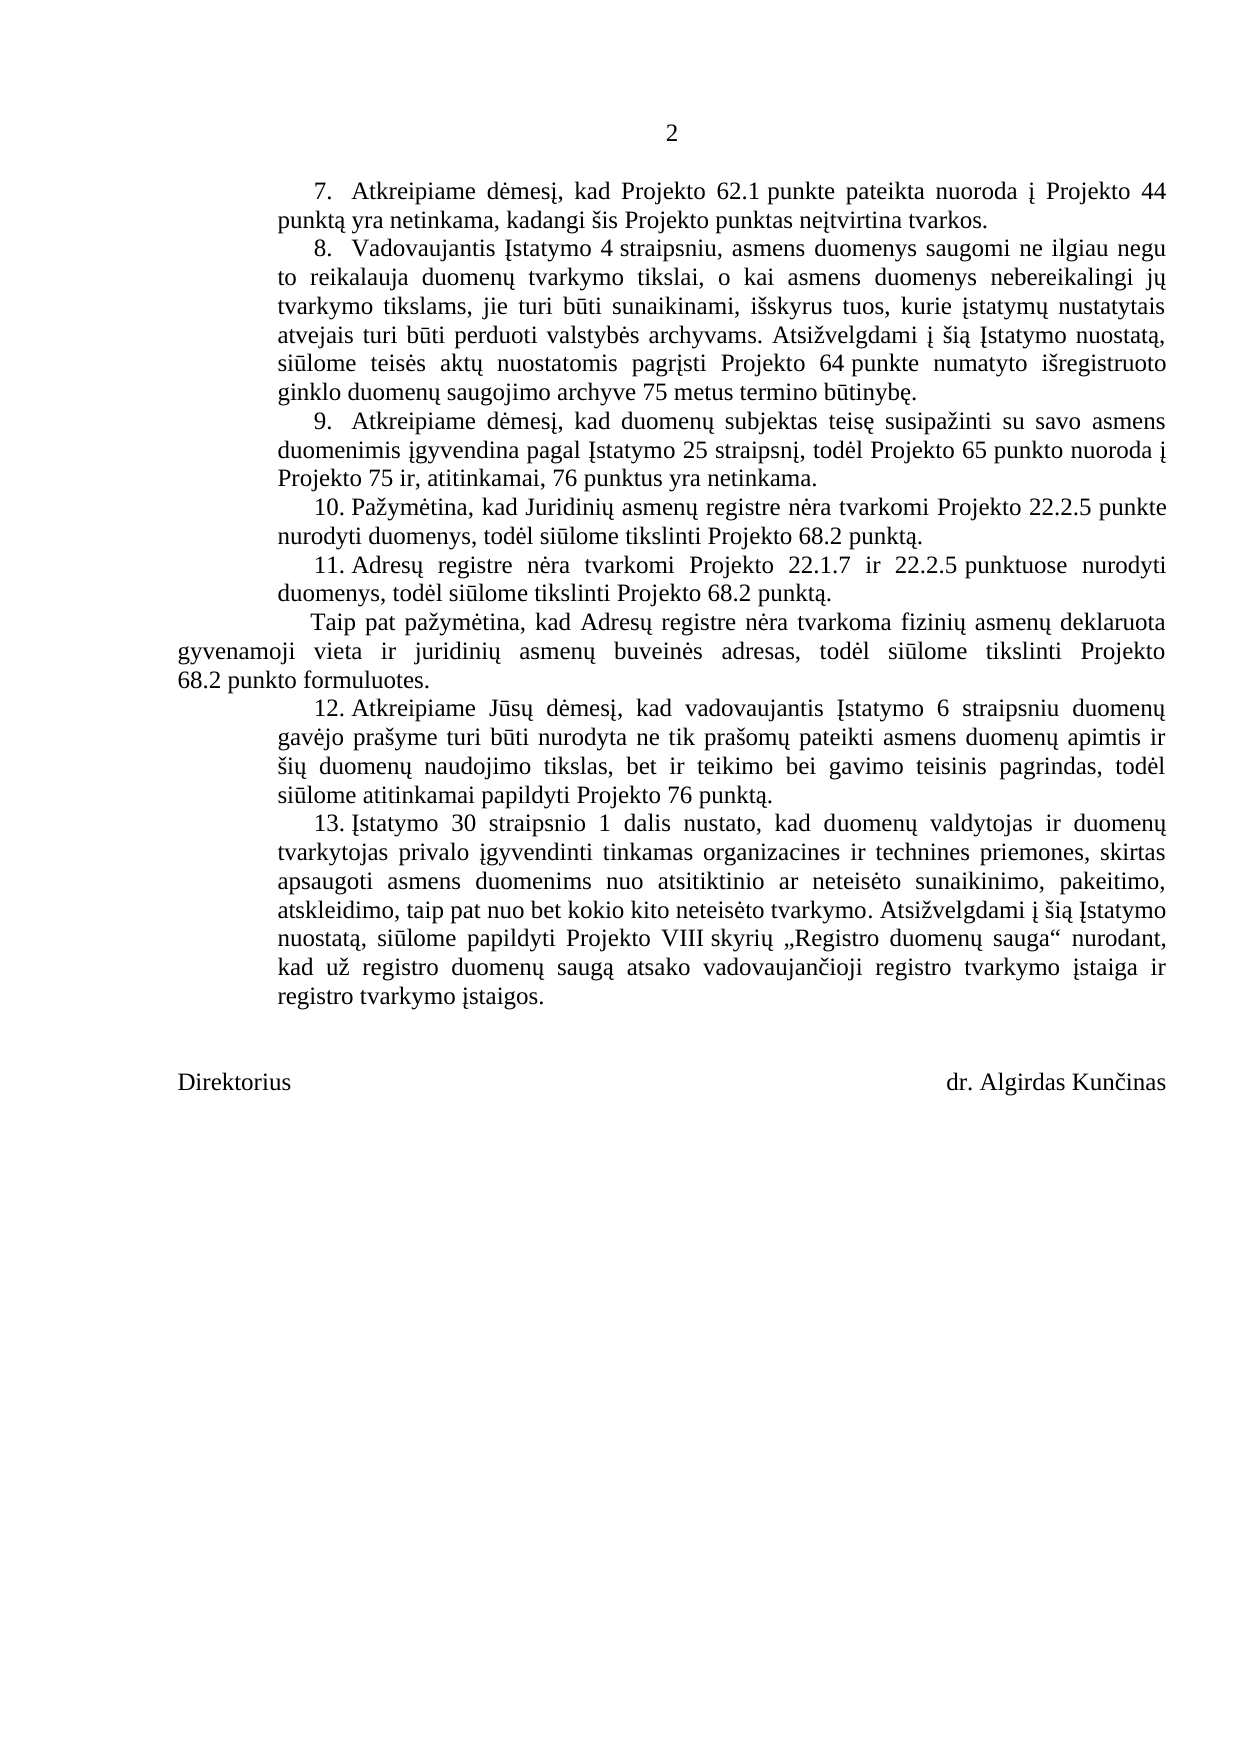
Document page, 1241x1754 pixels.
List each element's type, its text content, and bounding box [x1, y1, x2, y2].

list Atkreipiame dėmesį, kad Projekto 62.1 punkte pateikta nuoroda į Projekto 44 punktą yra netinkama, kadangi šis Projekto punktas neįtvirtina tvarkos. [240, 176, 1167, 233]
list Pažymėtina, kad Juridinių asmenų registre nėra tvarkomi Projekto 22.2.5 punkte nurodyti duomenys, todėl siūlome tikslinti Projekto 68.2 punktą. [240, 492, 1167, 550]
list Adresų registre nėra tvarkomi Projekto 22.1.7 ir 22.2.5 punktuose nurodyti duomenys, todėl siūlome tikslinti Projekto 68.2 punktą. [240, 550, 1167, 607]
text Taip pat pažymėtina, kad Adresų registre nėra tvarkoma fizinių asmenų deklaruota gyvenamoji vieta ir juridinių asmenų buveinės adresas, todėl siūlome tikslinti Projekto 68.2 punkto formuluotes. [177, 607, 1167, 693]
list Atkreipiame Jūsų dėmesį, kad vadovaujantis Įstatymo 6 straipsniu duomenų gavėjo prašyme turi būti nurodyta ne tik prašomų pateikti asmens duomenų apimtis ir šių duomenų naudojimo tikslas, bet ir teikimo bei gavimo teisinis pagrindas, todėl siūlome atitinkamai papildyti Projekto 76 punktą. [240, 693, 1167, 808]
list Įstatymo 30 straipsnio 1 dalis nustato, kad duomenų valdytojas ir duomenų tvarkytojas privalo įgyvendinti tinkamas organizacines ir technines priemones, skirtas apsaugoti asmens duomenims nuo atsitiktinio ar neteisėto sunaikinimo, pakeitimo, atskleidimo, taip pat nuo bet kokio kito neteisėto tvarkymo. Atsižvelgdami į šią Įstatymo nuostatą, siūlome papildyti Projekto VIII skyrių „Registro duomenų sauga“ nurodant, kad už registro duomenų saugą atsako vadovaujančioji registro tvarkymo įstaiga ir registro tvarkymo įstaigos. [240, 808, 1167, 1010]
list Vadovaujantis Įstatymo 4 straipsniu, asmens duomenys saugomi ne ilgiau negu to reikalauja duomenų tvarkymo tikslai, o kai asmens duomenys nebereikalingi jų tvarkymo tikslams, jie turi būti sunaikinami, išskyrus tuos, kurie įstatymų nustatytais atvejais turi būti perduoti valstybės archyvams. Atsižvelgdami į šią Įstatymo nuostatą, siūlome teisės aktų nuostatomis pagrįsti Projekto 64 punkte numatyto išregistruoto ginklo duomenų saugojimo archyve 75 metus termino būtinybę. [240, 233, 1167, 406]
text Direktorius dr. Algirdas Kunčinas [177, 1067, 1167, 1096]
list Atkreipiame dėmesį, kad duomenų subjektas teisę susipažinti su savo asmens duomenimis įgyvendina pagal Įstatymo 25 straipsnį, todėl Projekto 65 punkto nuoroda į Projekto 75 ir, atitinkamai, 76 punktus yra netinkama. [240, 406, 1167, 492]
